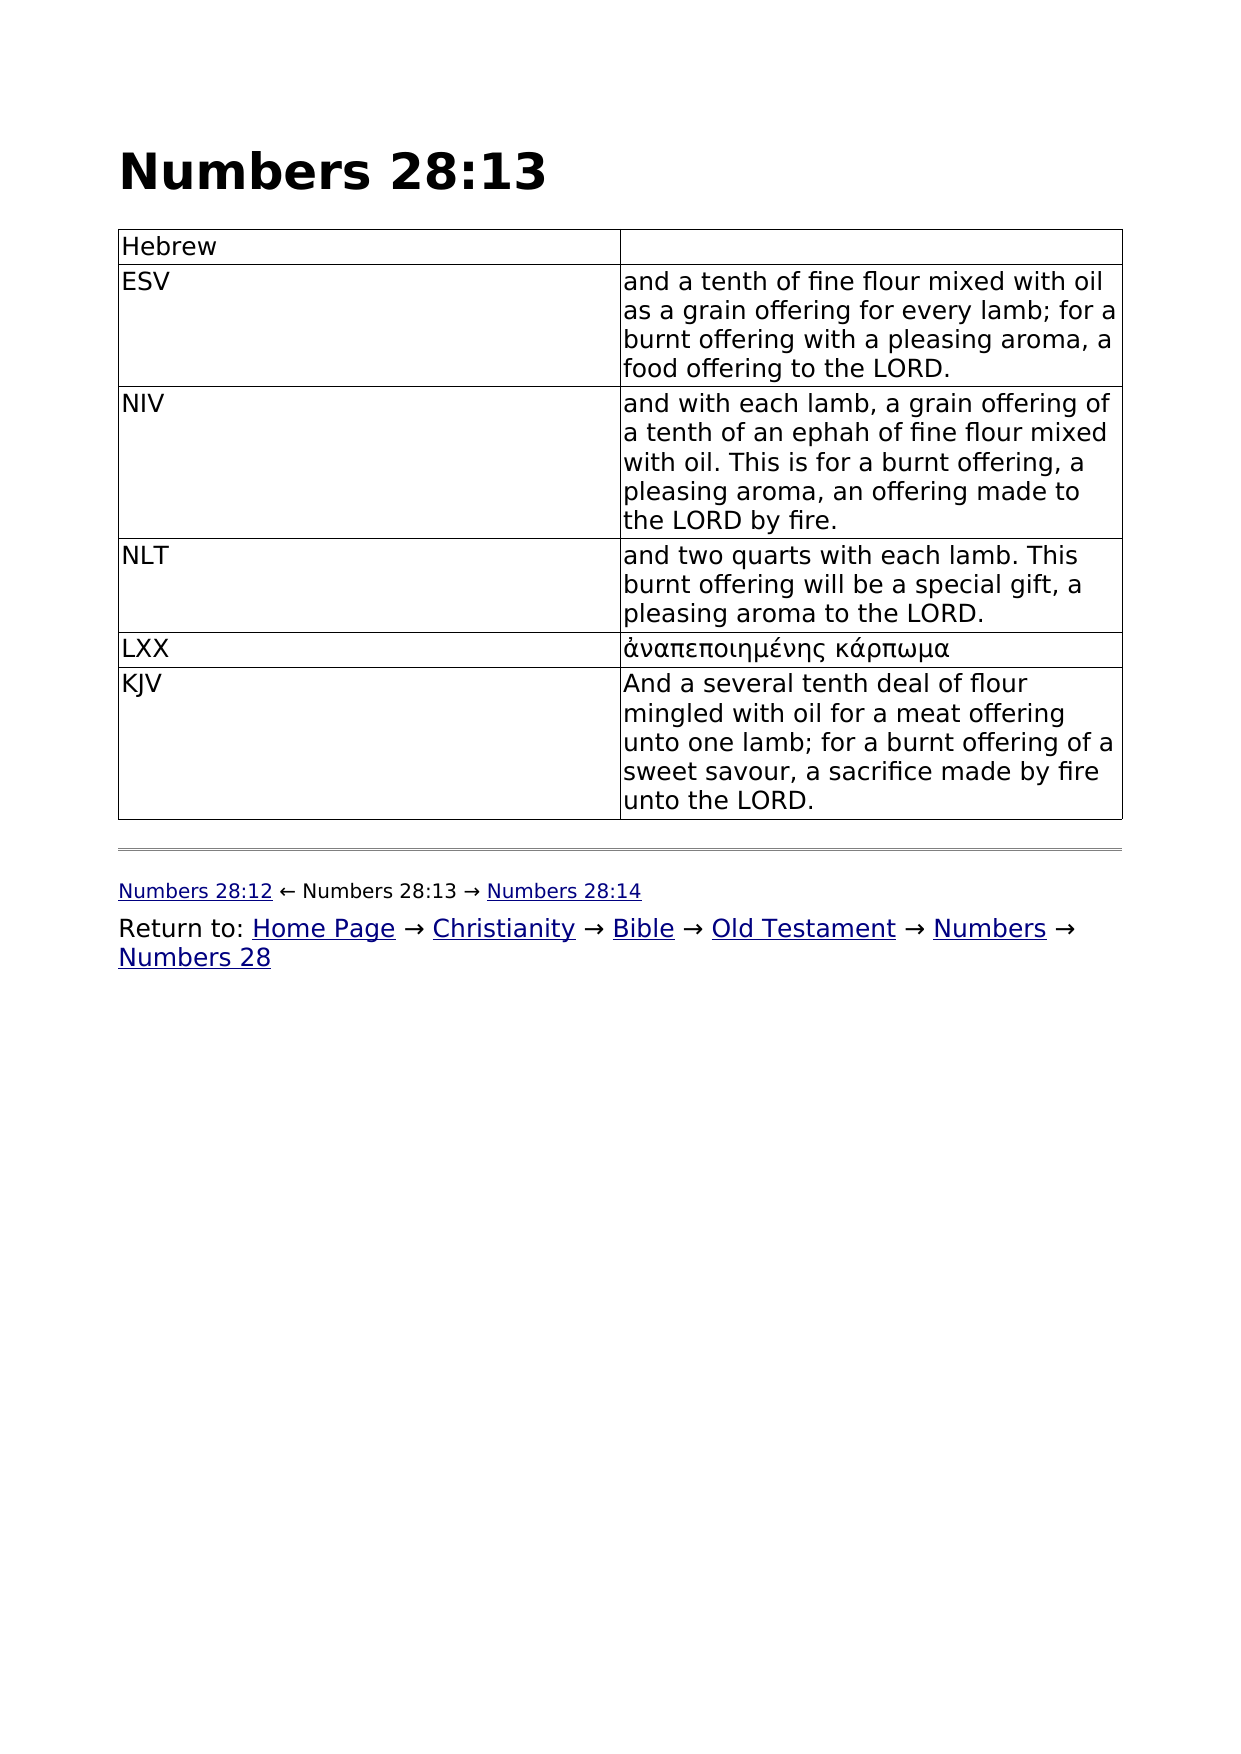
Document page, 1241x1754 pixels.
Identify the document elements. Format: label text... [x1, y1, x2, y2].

table_cell ESV [119, 265, 620, 386]
table_cell LXX [119, 633, 620, 667]
table_cell and with each lamb, a grain offering of a tenth of an ephah of fine flour mixed with oil. This is for a burnt offering, a pleasing aroma, an offering made to the LORD by fire. [621, 387, 1122, 538]
text Numbers 28:12 ← Numbers 28:13 → Numbers 28:14 [118, 880, 1122, 914]
table_cell And a several tenth deal of flour mingled with oil for a meat offering unto one lamb; for a burnt offering of a sweet savour, a sacrifice made by fire unto the LORD. [621, 668, 1122, 818]
table_cell and a tenth of fine flour mixed with oil as a grain offering for every lamb; for a burnt offering with a pleasing aroma, a food offering to the LORD. [621, 265, 1122, 386]
table_header Hebrew [119, 230, 620, 264]
table_cell NLT [119, 539, 620, 632]
table_header [621, 230, 1122, 264]
text Return to: Home Page → Christianity → Bible → Old Testament → Numbers → Numbers 28 [118, 914, 1122, 972]
subtitle Numbers 28:13 [118, 143, 1122, 201]
table_cell KJV [119, 668, 620, 818]
table_cell ἀναπεποιημένης κάρπωμα [621, 633, 1122, 667]
table_cell NIV [119, 387, 620, 538]
table_cell and two quarts with each lamb. This burnt offering will be a special gift, a pleasing aroma to the LORD. [621, 539, 1122, 632]
